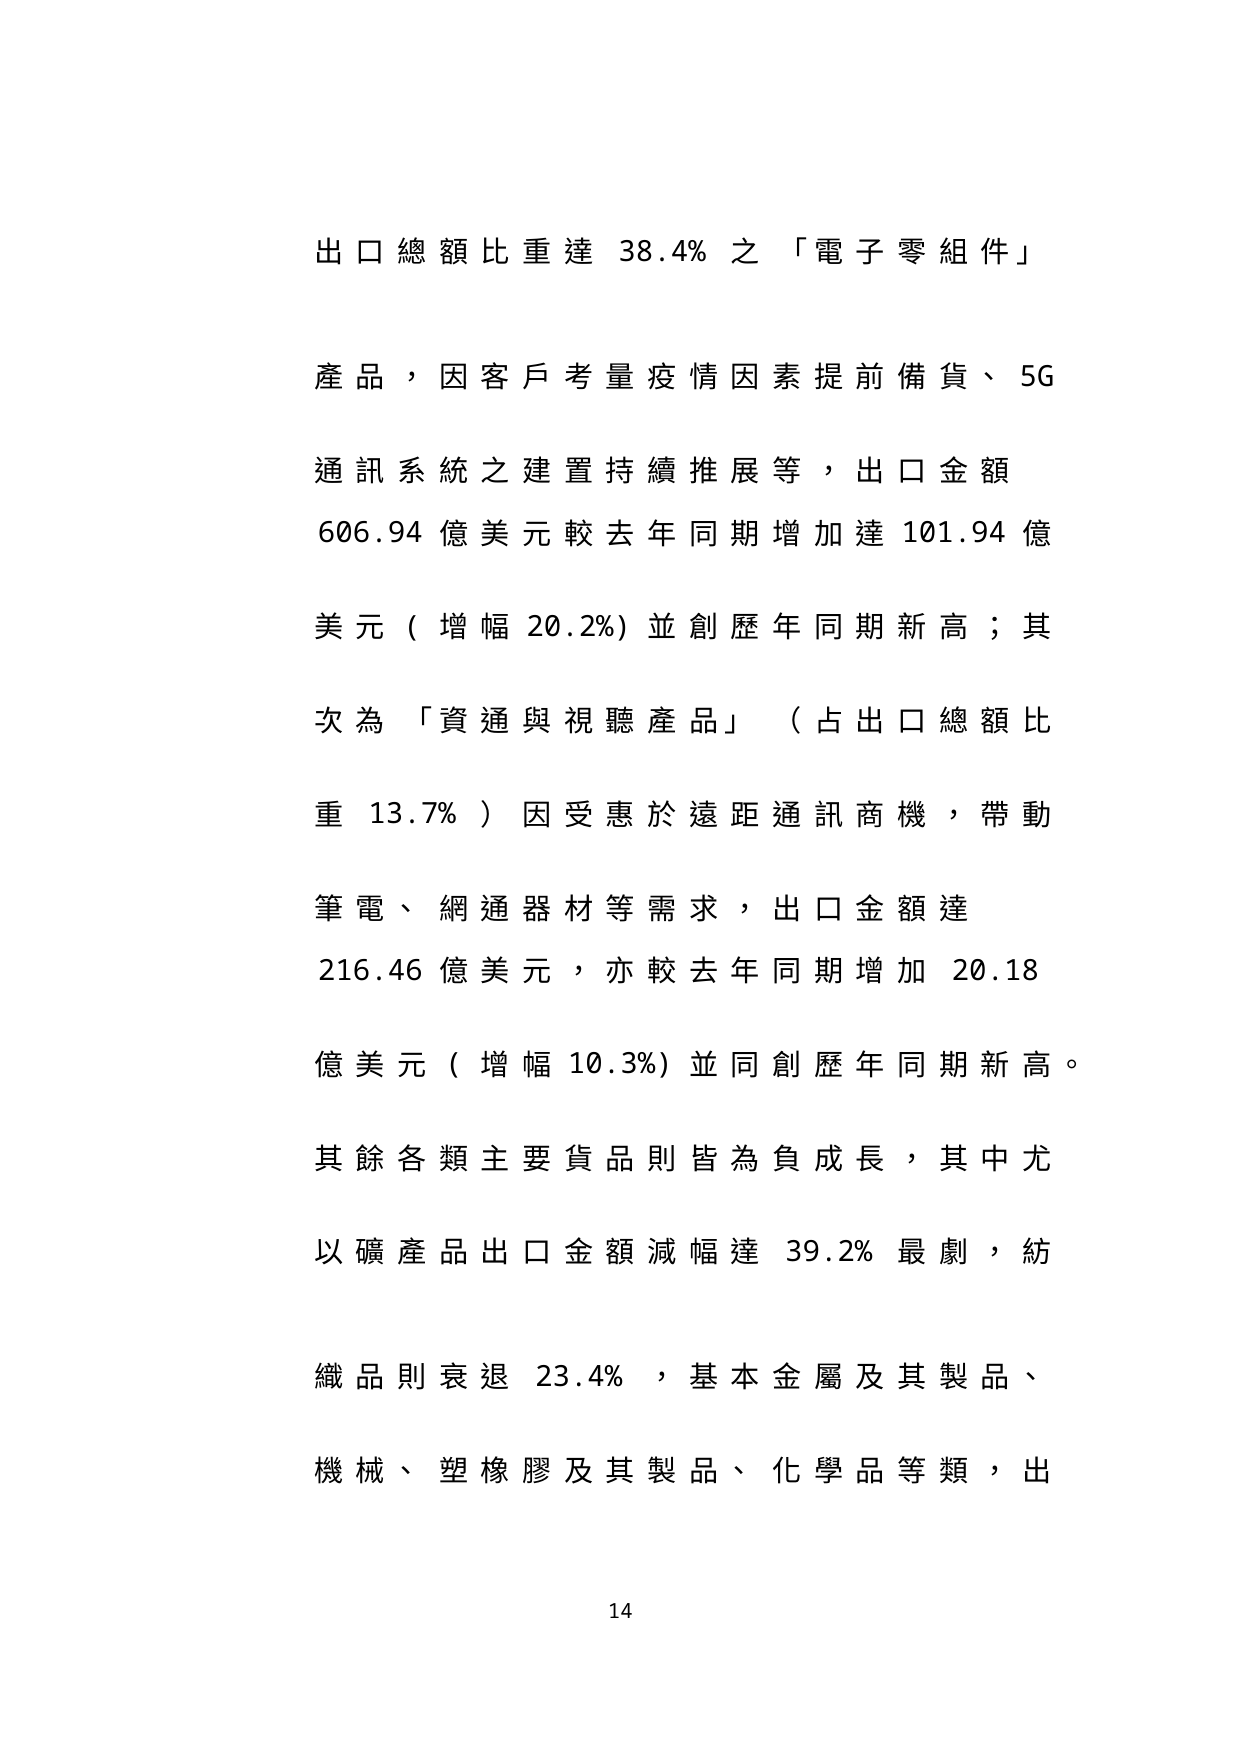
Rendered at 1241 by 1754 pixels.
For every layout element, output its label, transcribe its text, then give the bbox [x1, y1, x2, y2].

text 在2020年全球需求恐將因疫情而大幅縮減下，累計前6月我國出口及出超金額較去(2019)年同期尚能維持0.5%及6.6%之正成長(詳表3)，實屬不易。惟如進一步觀察各主要出口貨品項目較去年同期之增減情形(詳表4)，可悉各類出口品項之成長、衰退情形差異頗大。其中最顯著者，為占出口總額比重達38.4%之「電子零組件」產品，因客戶考量疫情因素提前備貨、5G通訊系統之建置持續推展等，出口金額606.94億美元較去年同期增加達101.94億美元(增幅20.2%)並創歷年同期新高；其次為「資通與視聽產品」（占出口總額比重13.7%）因受惠於遠距通訊商機，帶動筆電、網通器材等需求，出口金額達216.46億美元，亦較去年同期增加20.18億美元(增幅10.3%)並同創歷年同期新高。其餘各類主要貨品則皆為負成長，其中尤以礦產品出口金額減幅達39.2%最劇，紡織品則衰退23.4%，基本金屬及其製品、機械、塑橡膠及其製品、化學品等類，出口值亦均有1成以上之減幅。顯示截至2020年6月底止，在新冠肺炎疫情影響下，我國整體出口值及出超金額雖仍能維持成長，惟主要係來自少數因疫情受惠類項貨品出口更加暢旺之貢獻，大多數出口產業皆受衝擊。 [271, 177, 1058, 1490]
